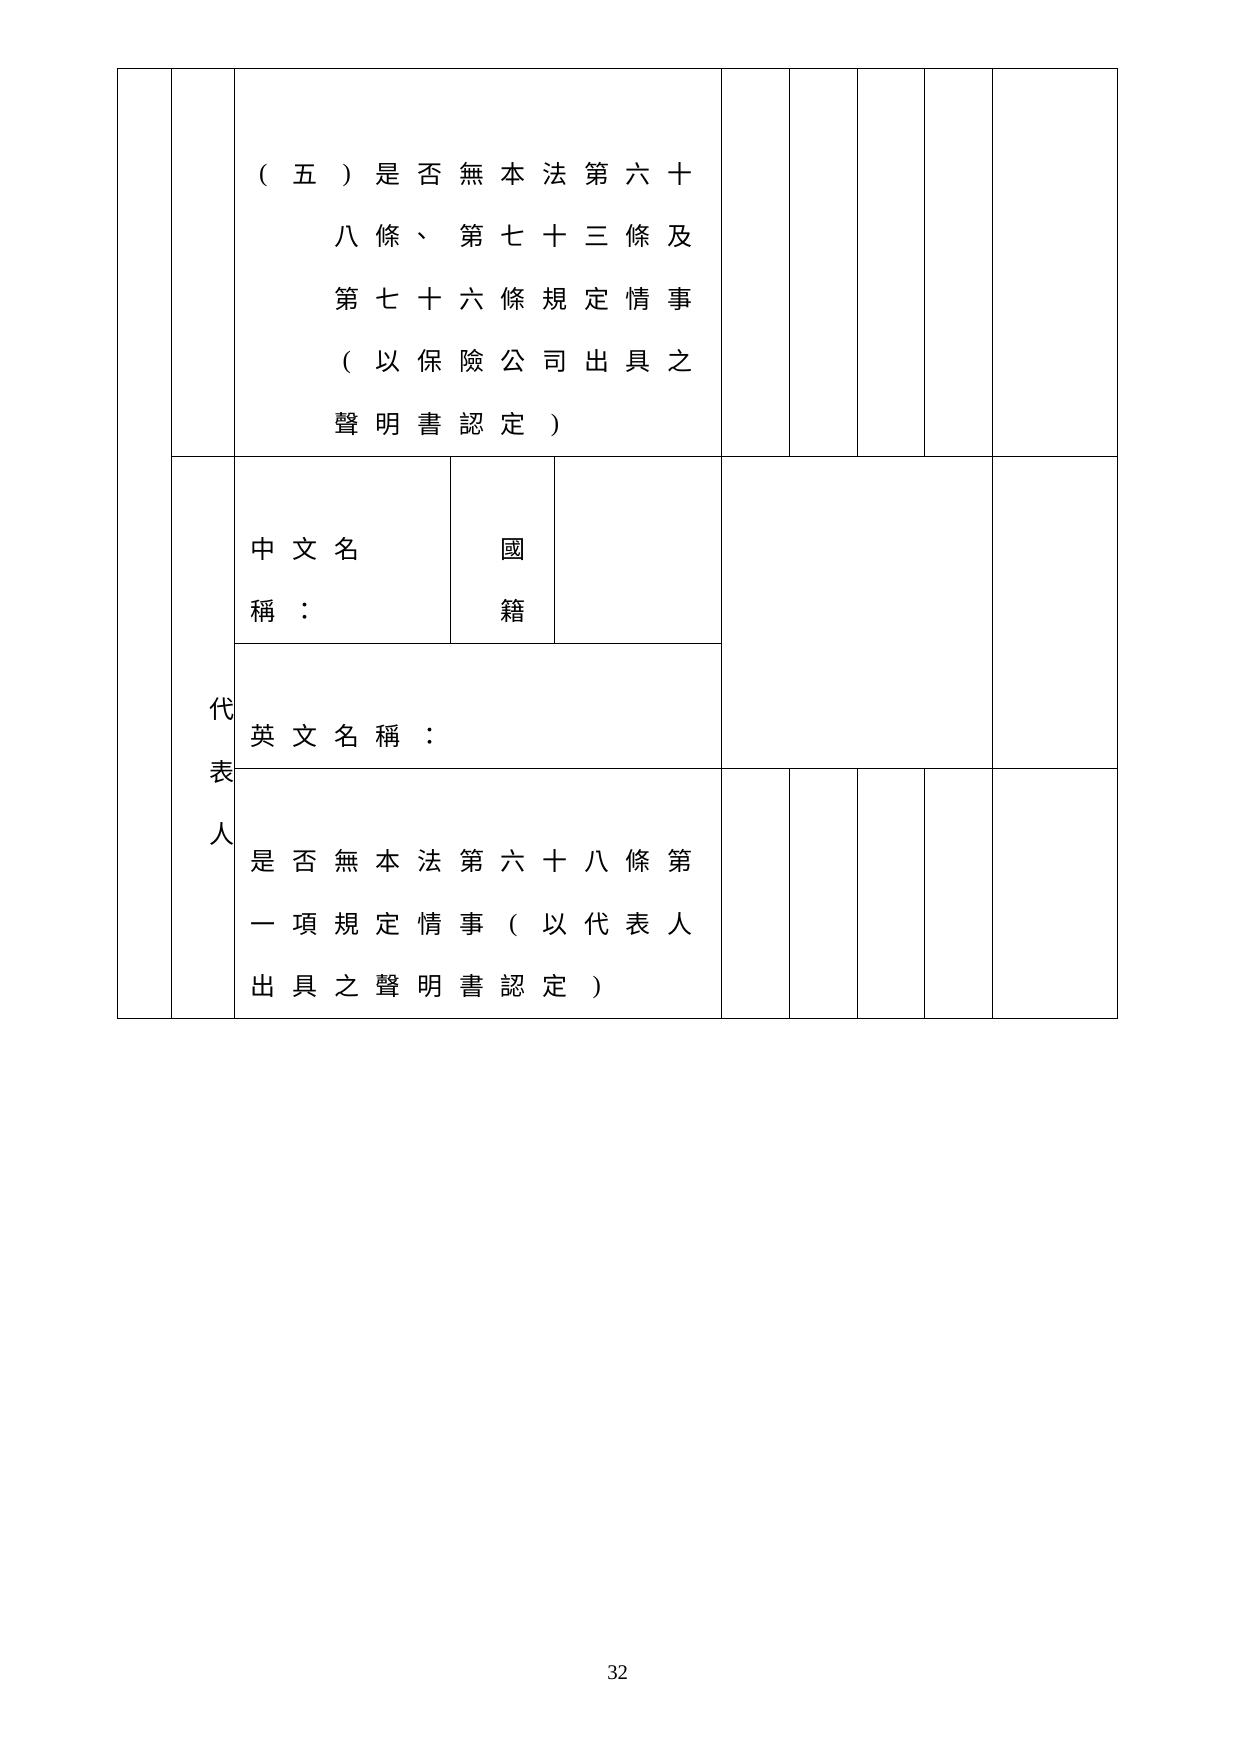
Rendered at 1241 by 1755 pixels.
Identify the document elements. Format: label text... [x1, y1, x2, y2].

table_cell [790, 69, 857, 456]
table_cell [925, 69, 992, 456]
table_cell [722, 69, 789, 456]
table_cell 發 起 人 [118, 69, 171, 1018]
table_cell 英文名稱： [235, 644, 721, 768]
table_cell [993, 457, 1117, 768]
table_cell 代表人 [172, 457, 234, 1018]
table_cell 國籍 [451, 457, 554, 643]
table_cell 中文名稱： [235, 457, 450, 643]
table_cell [993, 769, 1117, 1018]
table_cell 是否無本法第六十八條第一項規定情事(以代表人出具之聲明書認定) [235, 769, 721, 1018]
table_cell [790, 769, 857, 1018]
table_cell 金融控股公司之子公司屬保 險 公 司者 [172, 69, 234, 456]
table_cell [722, 457, 992, 768]
table_cell [925, 769, 992, 1018]
table_cell [993, 69, 1117, 456]
table_cell [858, 69, 924, 456]
table_cell [722, 769, 789, 1018]
table_cell [555, 457, 721, 643]
table_cell (五)是否無本法第六十八條、第七十三條及第七十六條規定情事(以保險公司出具之聲明書認定) [235, 69, 721, 456]
table_cell [858, 769, 924, 1018]
